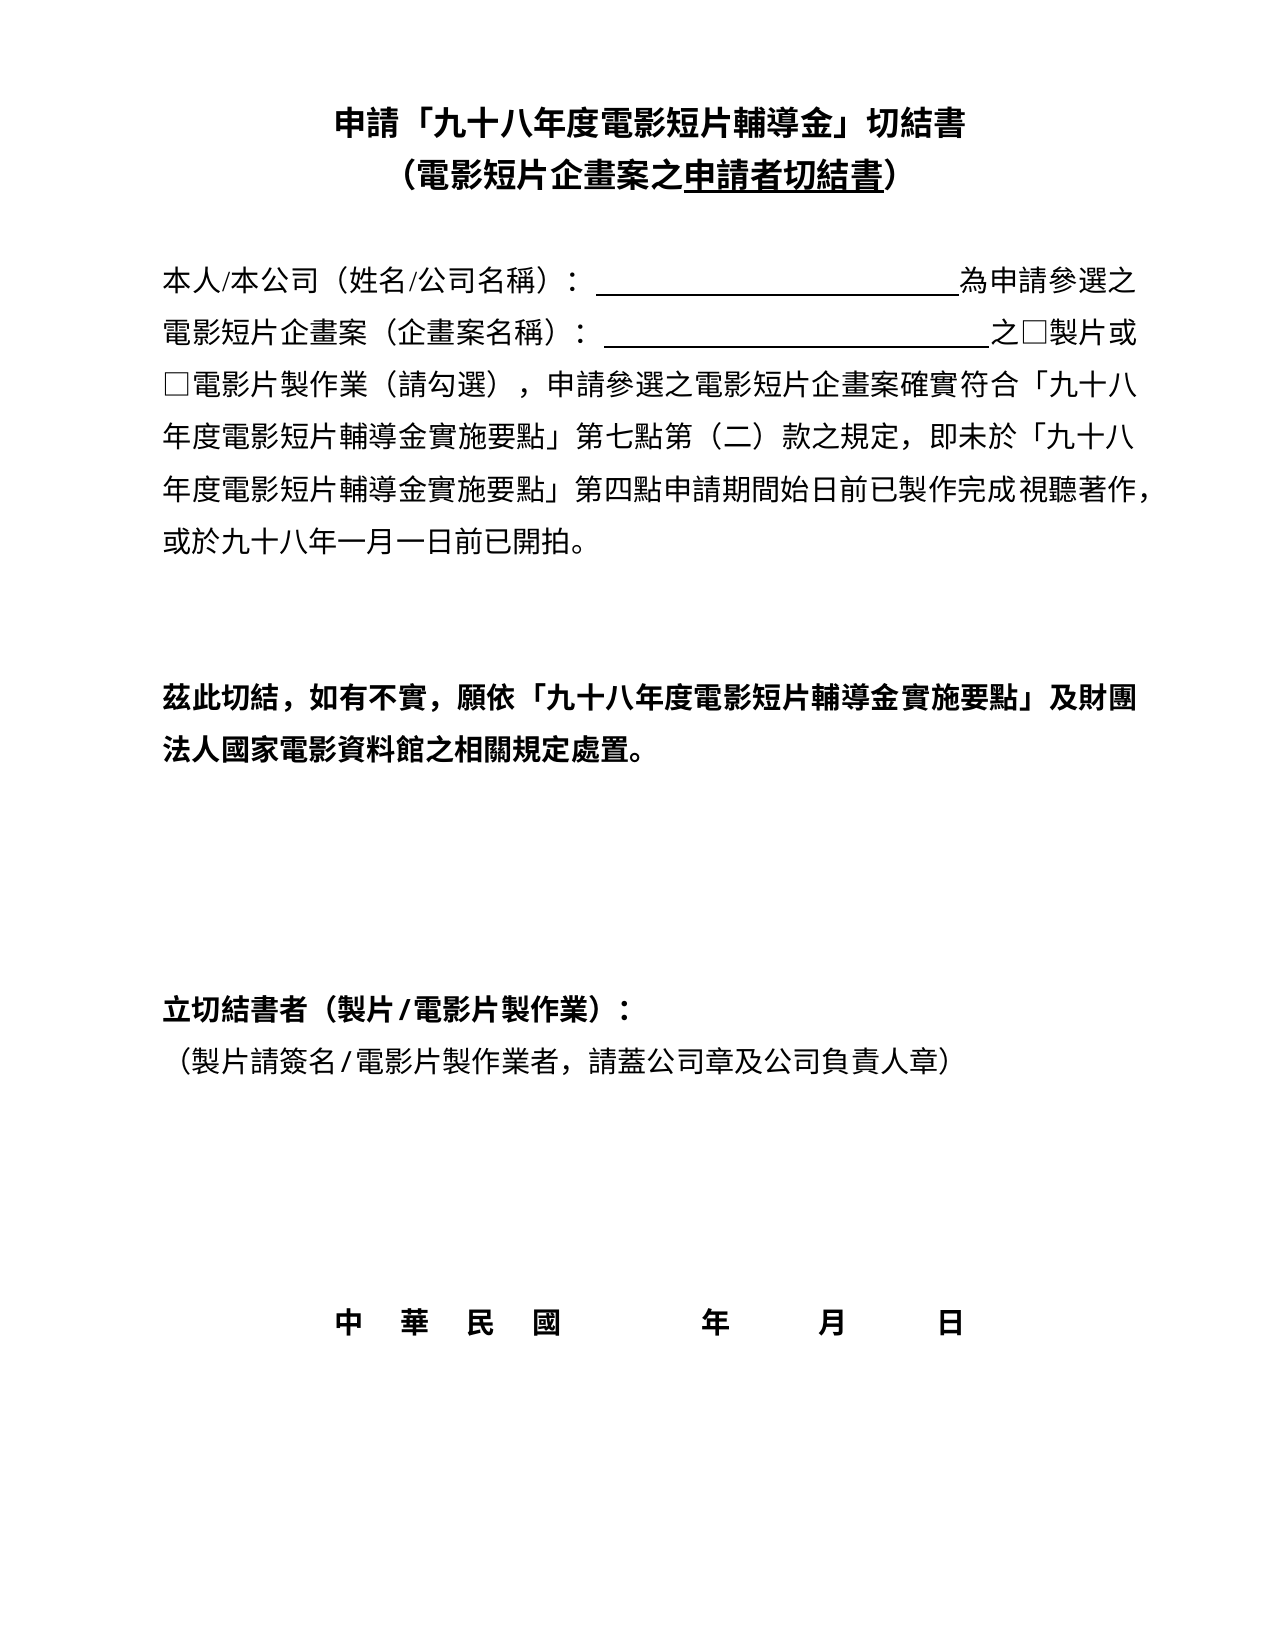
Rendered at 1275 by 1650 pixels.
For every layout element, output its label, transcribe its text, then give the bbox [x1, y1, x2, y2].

text （製片請簽名/電影片製作業者，請蓋公司章及公司負責人章） [162, 1031, 1137, 1083]
text （電影短片企畫案之申請者切結書） [162, 146, 1137, 198]
text 本人/本公司（姓名/公司名稱）： 為申請參選之電影短片企畫案（企畫案名稱）： 之□製片或□電影片製作業（請勾選），申請參選之電影短片企畫案確實符合「九十八年度電影短片輔導金實施要點」第七點第（二）款之規定，即未於「九十八年度電影短片輔導金實施要點」第四點申請期間始日前已製作完成視聽著作，或於九十八年一月一日前已開拍。 [162, 250, 1137, 562]
text 立切結書者（製片/電影片製作業）： [162, 979, 1137, 1031]
text 中華民國 年 月 日 [162, 1292, 1137, 1344]
text 申請「九十八年度電影短片輔導金」切結書 [162, 94, 1137, 146]
text 茲此切結，如有不實，願依「九十八年度電影短片輔導金實施要點」及財團法人國家電影資料館之相關規定處置。 [162, 667, 1137, 771]
